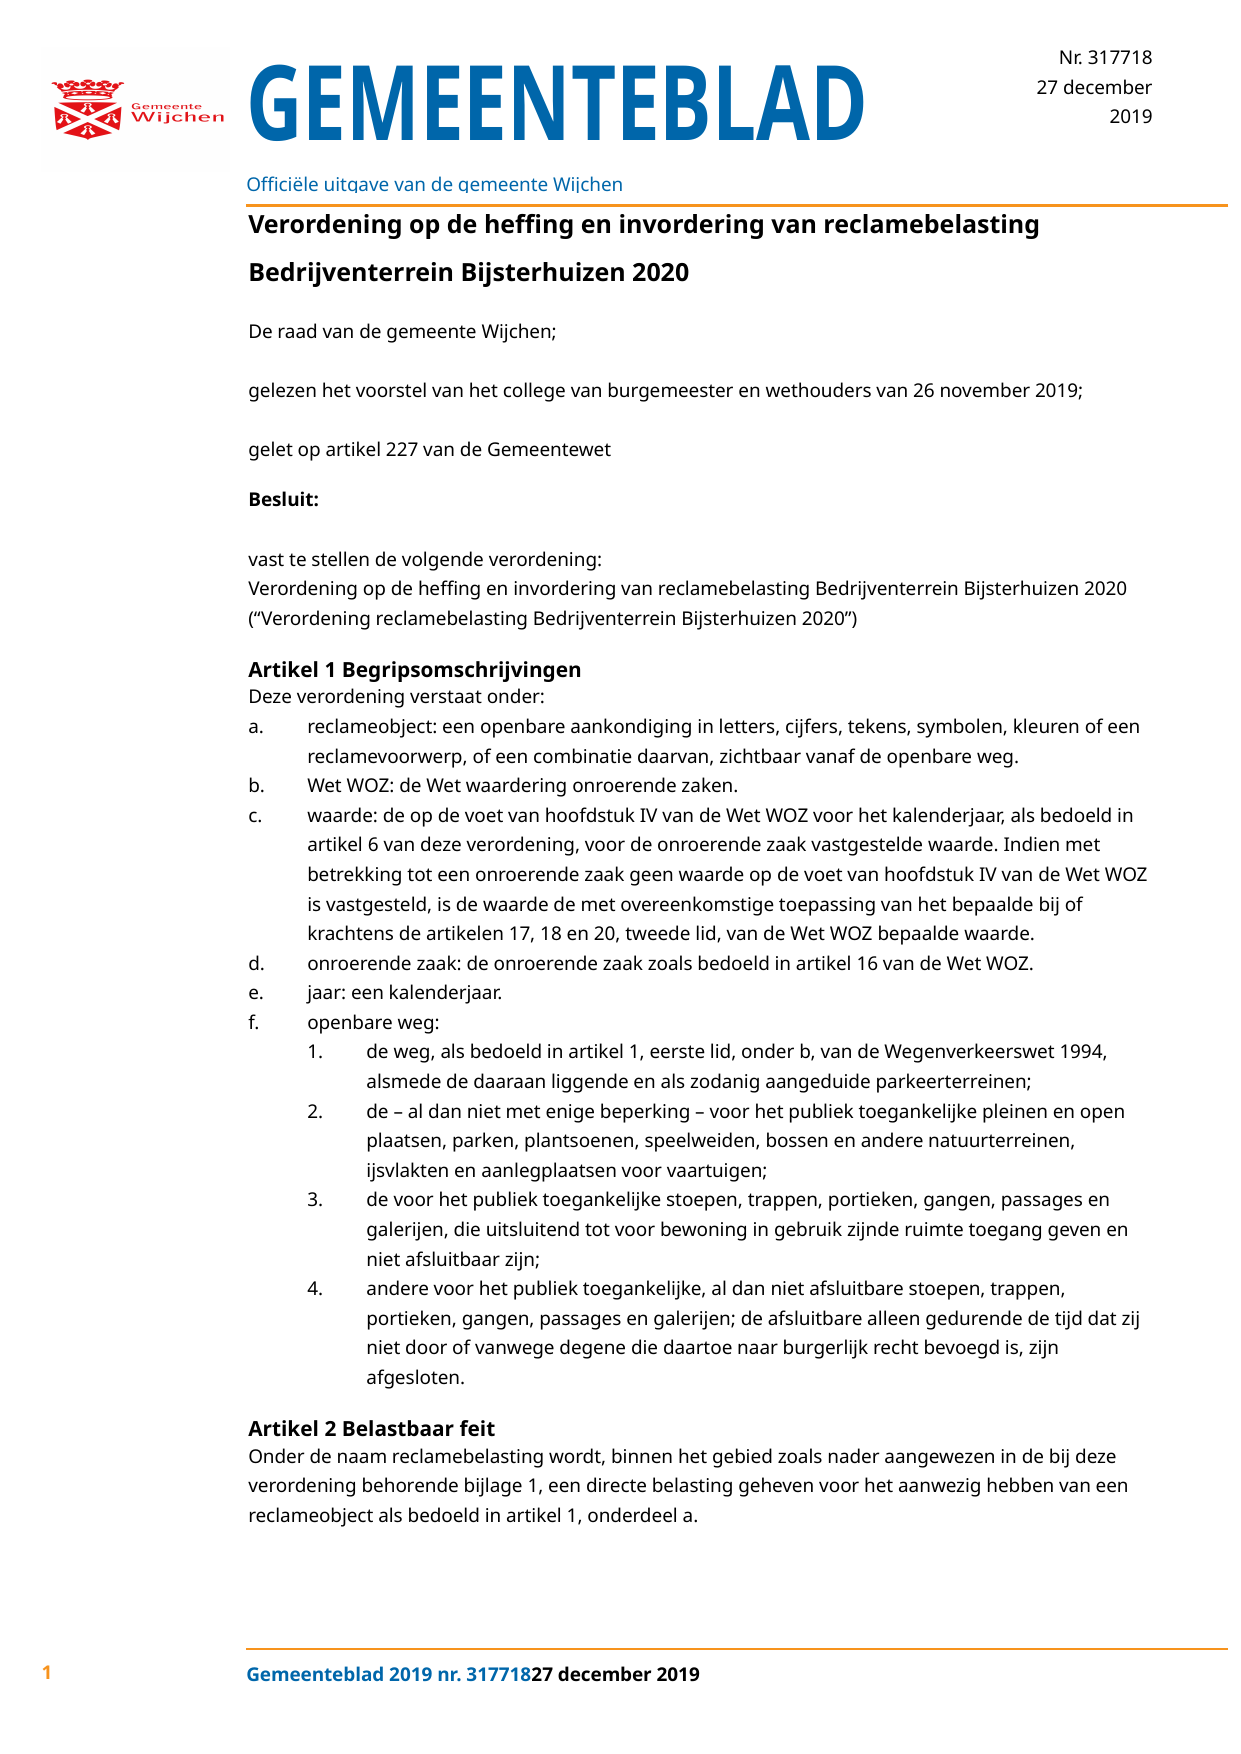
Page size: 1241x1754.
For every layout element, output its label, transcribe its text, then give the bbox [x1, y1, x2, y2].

text Deze verordening verstaat onder: [248, 684, 1152, 709]
list reclameobject: een openbare aankondiging in letters, cijfers, tekens, symbolen, kleuren of een reclamevoorwerp, of een combinatie daarvan, zichtbaar vanaf de openbare weg. [248, 713, 1152, 769]
list de – al dan niet met enige beperking – voor het publiek toegankelijke pleinen en open plaatsen, parken, plantsoenen, speelweiden, bossen en andere natuurterreinen, ijsvlakten en aanlegplaatsen voor vaartuigen; [307, 1098, 1152, 1183]
text gelet op artikel 227 van de Gemeentewet [248, 436, 1152, 462]
list onroerende zaak: de onroerende zaak zoals bedoeld in artikel 16 van de Wet WOZ. [248, 950, 1152, 976]
text Besluit: [248, 487, 1152, 512]
text (“Verordening reclamebelasting Bedrijventerrein Bijsterhuizen 2020”) [248, 605, 1152, 631]
list jaar: een kalenderjaar. [248, 979, 1152, 1005]
text Artikel 1 Begripsomschrijvingen [248, 655, 1152, 684]
text Verordening op de heffing en invordering van reclamebelasting Bedrijventerrein Bijsterhuizen 2020 [248, 207, 1152, 288]
text Artikel 2 Belastbaar feit [248, 1414, 1152, 1443]
text Verordening op de heffing en invordering van reclamebelasting Bedrijventerrein Bijsterhuizen 2020 [248, 575, 1152, 601]
list openbare weg: [248, 1009, 1152, 1035]
text Onder de naam reclamebelasting wordt, binnen het gebied zoals nader aangewezen in de bij deze verordening behorende bijlage 1, een directe belasting geheven voor het aanwezig hebben van een reclameobject als bedoeld in artikel 1, onderdeel a. [248, 1443, 1152, 1528]
text De raad van de gemeente Wijchen; [248, 318, 1152, 344]
list de voor het publiek toegankelijke stoepen, trappen, portieken, gangen, passages en galerijen, die uitsluitend tot voor bewoning in gebruik zijnde ruimte toegang geven en niet afsluitbaar zijn; [307, 1187, 1152, 1272]
list waarde: de op de voet van hoofdstuk IV van de Wet WOZ voor het kalenderjaar, als bedoeld in artikel 6 van deze verordening, voor de onroerende zaak vastgestelde waarde. Indien met betrekking tot een onroerende zaak geen waarde op de voet van hoofdstuk IV van de Wet WOZ is vastgesteld, is de waarde de met overeenkomstige toepassing van het bepaalde bij of krachtens de artikelen 17, 18 en 20, tweede lid, van de Wet WOZ bepaalde waarde. [248, 802, 1152, 946]
text vast te stellen de volgende verordening: [248, 546, 1152, 571]
list de weg, als bedoeld in artikel 1, eerste lid, onder b, van de Wegenverkeerswet 1994, alsmede de daaraan liggende en als zodanig aangeduide parkeerterreinen; [307, 1039, 1152, 1094]
list Wet WOZ: de Wet waardering onroerende zaken. [248, 772, 1152, 798]
picture [41, 47, 231, 172]
list andere voor het publiek toegankelijke, al dan niet afsluitbare stoepen, trappen, portieken, gangen, passages en galerijen; de afsluitbare alleen gedurende de tijd dat zij niet door of vanwege degene die daartoe naar burgerlijk recht bevoegd is, zijn afgesloten. [307, 1275, 1152, 1390]
text gelezen het voorstel van het college van burgemeester en wethouders van 26 november 2019; [248, 377, 1152, 403]
